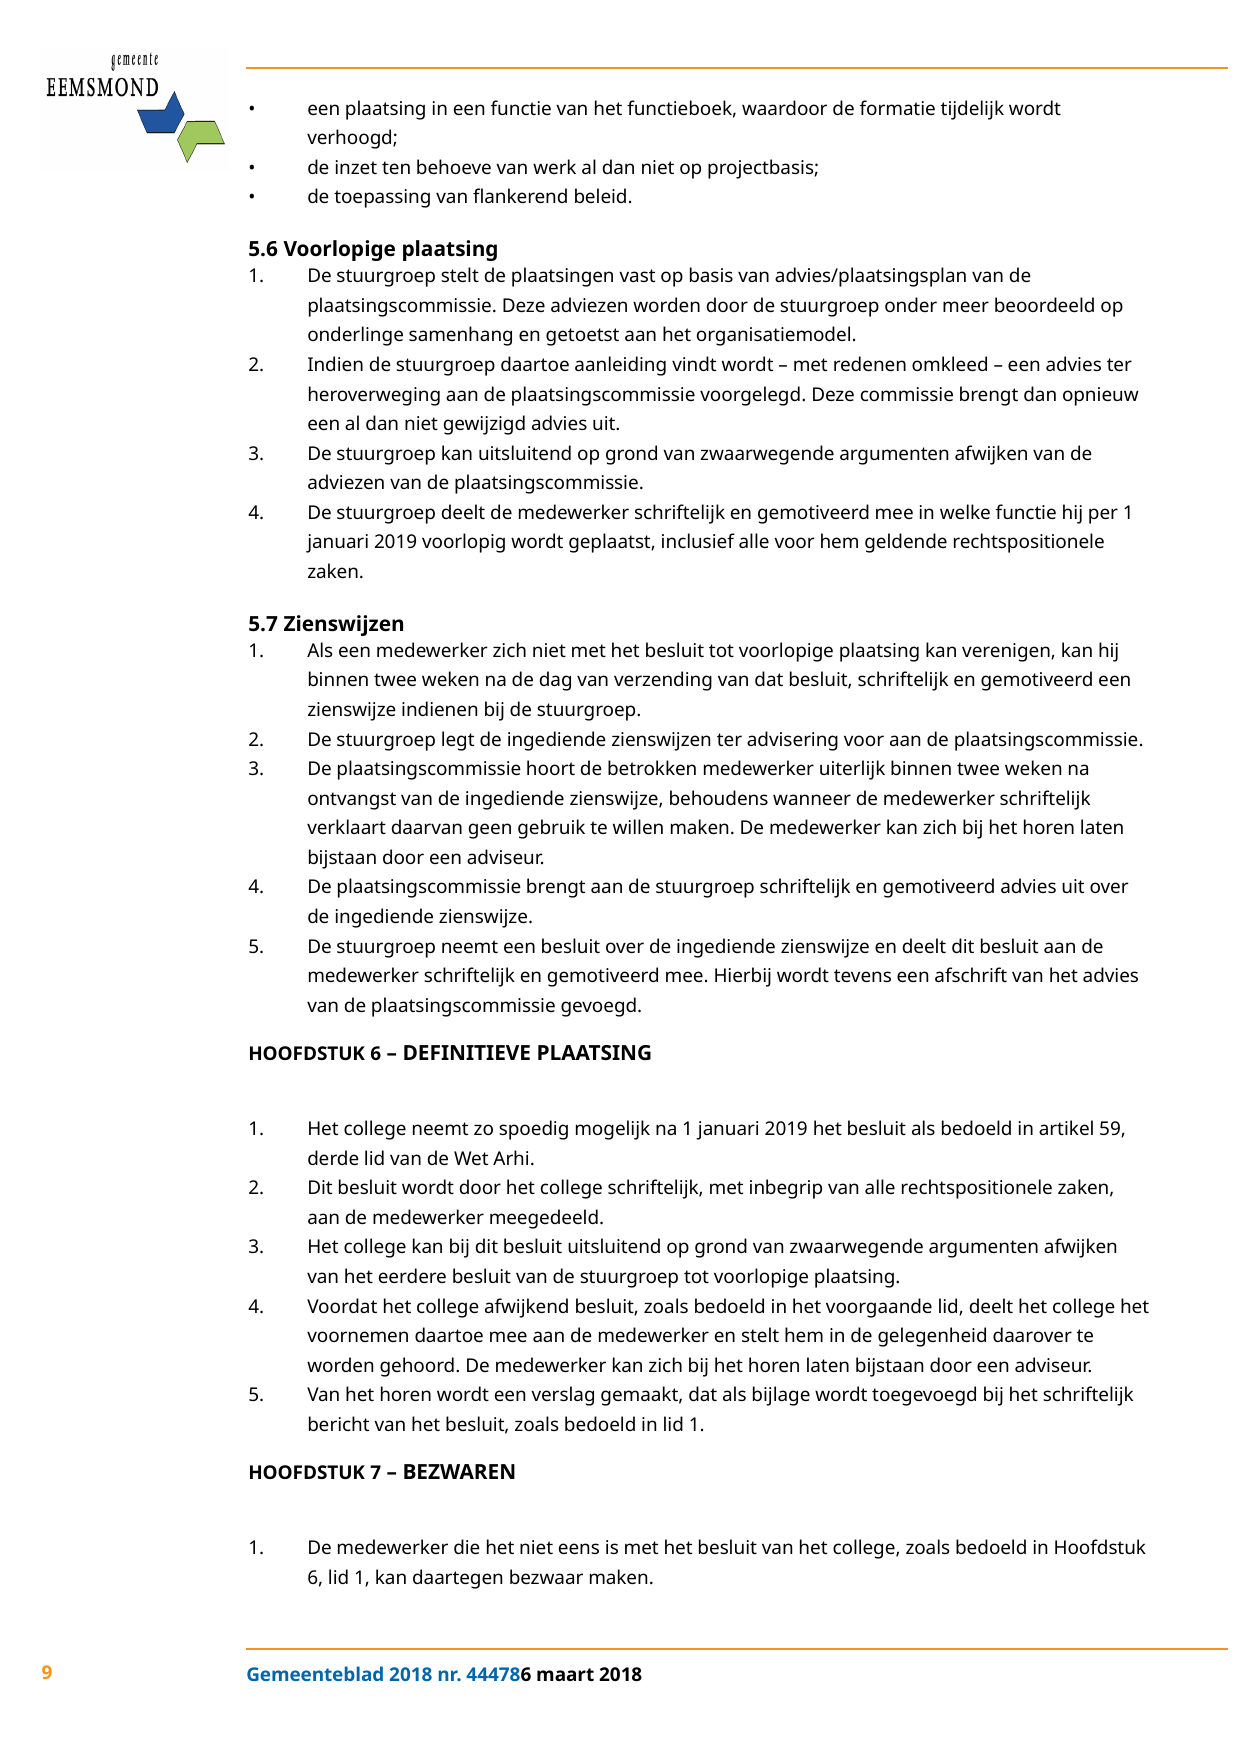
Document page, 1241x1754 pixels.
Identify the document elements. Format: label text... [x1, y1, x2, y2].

text 5.7 Zienswijzen [248, 609, 1152, 637]
list De stuurgroep stelt de plaatsingen vast op basis van advies/plaatsingsplan van de plaatsingscommissie. Deze adviezen worden door de stuurgroep onder meer beoordeeld op onderlinge samenhang en getoetst aan het organisatiemodel. [248, 262, 1152, 347]
list De plaatsingscommissie hoort de betrokken medewerker uiterlijk binnen twee weken na ontvangst van de ingediende zienswijze, behoudens wanneer de medewerker schriftelijk verklaart daarvan geen gebruik te willen maken. De medewerker kan zich bij het horen laten bijstaan door een adviseur. [248, 755, 1152, 870]
list Indien de stuurgroep daartoe aanleiding vindt wordt – met redenen omkleed – een advies ter heroverweging aan de plaatsingscommissie voorgelegd. Deze commissie brengt dan opnieuw een al dan niet gewijzigd advies uit. [248, 351, 1152, 436]
picture [41, 47, 231, 172]
list Als een medewerker zich niet met het besluit tot voorlopige plaatsing kan verenigen, kan hij binnen twee weken na de dag van verzending van dat besluit, schriftelijk en gemotiveerd een zienswijze indienen bij de stuurgroep. [248, 637, 1152, 722]
text HOOFDSTUK 6 – DEFINITIEVE PLAATSING [248, 1038, 1152, 1066]
list Voordat het college afwijkend besluit, zoals bedoeld in het voorgaande lid, deelt het college het voornemen daartoe mee aan de medewerker en stelt hem in de gelegenheid daarover te worden gehoord. De medewerker kan zich bij het horen laten bijstaan door een adviseur. [248, 1293, 1152, 1378]
list Het college kan bij dit besluit uitsluitend op grond van zwaarwegende argumenten afwijken van het eerdere besluit van de stuurgroep tot voorlopige plaatsing. [248, 1234, 1152, 1289]
list De stuurgroep legt de ingediende zienswijzen ter advisering voor aan de plaatsingscommissie. [248, 726, 1152, 752]
list De plaatsingscommissie brengt aan de stuurgroep schriftelijk en gemotiveerd advies uit over de ingediende zienswijze. [248, 874, 1152, 929]
list Van het horen wordt een verslag gemaakt, dat als bijlage wordt toegevoegd bij het schriftelijk bericht van het besluit, zoals bedoeld in lid 1. [248, 1382, 1152, 1437]
list De stuurgroep deelt de medewerker schriftelijk en gemotiveerd mee in welke functie hij per 1 januari 2019 voorlopig wordt geplaatst, inclusief alle voor hem geldende rechtspositionele zaken. [248, 499, 1152, 584]
list De stuurgroep neemt een besluit over de ingediende zienswijze en deelt dit besluit aan de medewerker schriftelijk en gemotiveerd mee. Hierbij wordt tevens een afschrift van het advies van de plaatsingscommissie gevoegd. [248, 933, 1152, 1018]
text 5.6 Voorlopige plaatsing [248, 234, 1152, 262]
list De stuurgroep kan uitsluitend op grond van zwaarwegende argumenten afwijken van de adviezen van de plaatsingscommissie. [248, 440, 1152, 495]
list de inzet ten behoeve van werk al dan niet op projectbasis; [248, 154, 1152, 180]
list Dit besluit wordt door het college schriftelijk, met inbegrip van alle rechtspositionele zaken, aan de medewerker meegedeeld. [248, 1174, 1152, 1230]
list een plaatsing in een functie van het functieboek, waardoor de formatie tijdelijk wordt verhoogd; [248, 95, 1152, 150]
list de toepassing van flankerend beleid. [248, 183, 1152, 209]
list Het college neemt zo spoedig mogelijk na 1 januari 2019 het besluit als bedoeld in artikel 59, derde lid van de Wet Arhi. [248, 1115, 1152, 1171]
list De medewerker die het niet eens is met het besluit van het college, zoals bedoeld in Hoofdstuk 6, lid 1, kan daartegen bezwaar maken. [248, 1534, 1152, 1590]
text HOOFDSTUK 7 – BEZWAREN [248, 1457, 1152, 1485]
